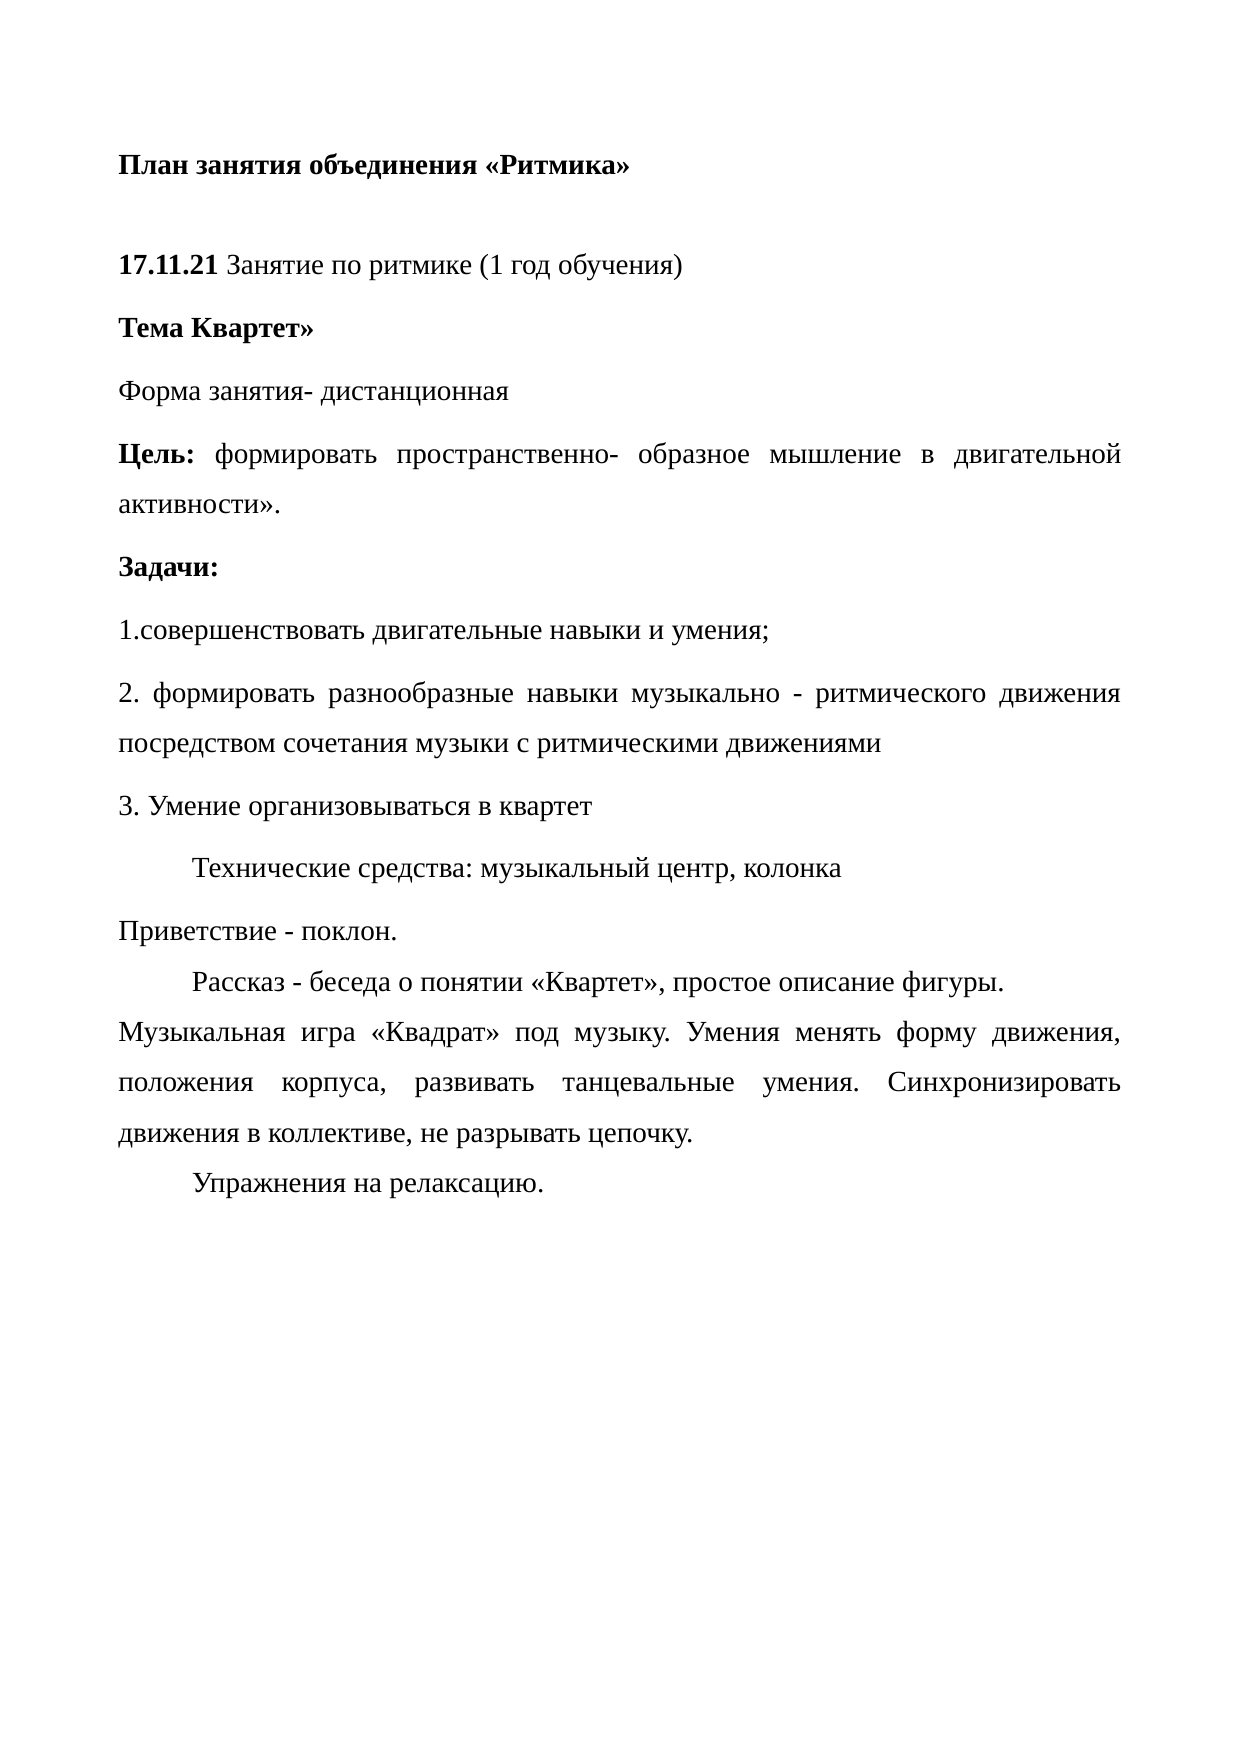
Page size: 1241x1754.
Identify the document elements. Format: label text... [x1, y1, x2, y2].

text Рассказ - беседа о понятии «Квартет», простое описание фигуры. [118, 964, 1122, 997]
text Форма занятия- дистанционная [118, 373, 1122, 407]
text 17.11.21 Занятие по ритмике (1 год обучения) [118, 247, 1122, 281]
text Задачи: [118, 549, 1122, 583]
text Приветствие - поклон. [118, 913, 1122, 947]
text 2. формировать разнообразные навыки музыкально - ритмического движения посредством сочетания музыки с ритмическими движениями [118, 675, 1122, 758]
text 3. Умение организовываться в квартет [118, 788, 1122, 821]
text Музыкальная игра «Квадрат» под музыку. Умения менять форму движения, положения корпуса, развивать танцевальные умения. Синхронизировать движения в коллективе, не разрывать цепочку. [118, 1014, 1122, 1148]
text Технические средства: музыкальный центр, колонка [118, 851, 1122, 884]
text Упражнения на релаксацию. [118, 1165, 1122, 1198]
text 1.совершенствовать двигательные навыки и умения; [118, 612, 1122, 645]
text Тема Квартет» [118, 310, 1122, 344]
text Цель: формировать пространственно- образное мышление в двигательной активности». [118, 436, 1122, 520]
text План занятия объединения «Ритмика» [118, 147, 1122, 180]
